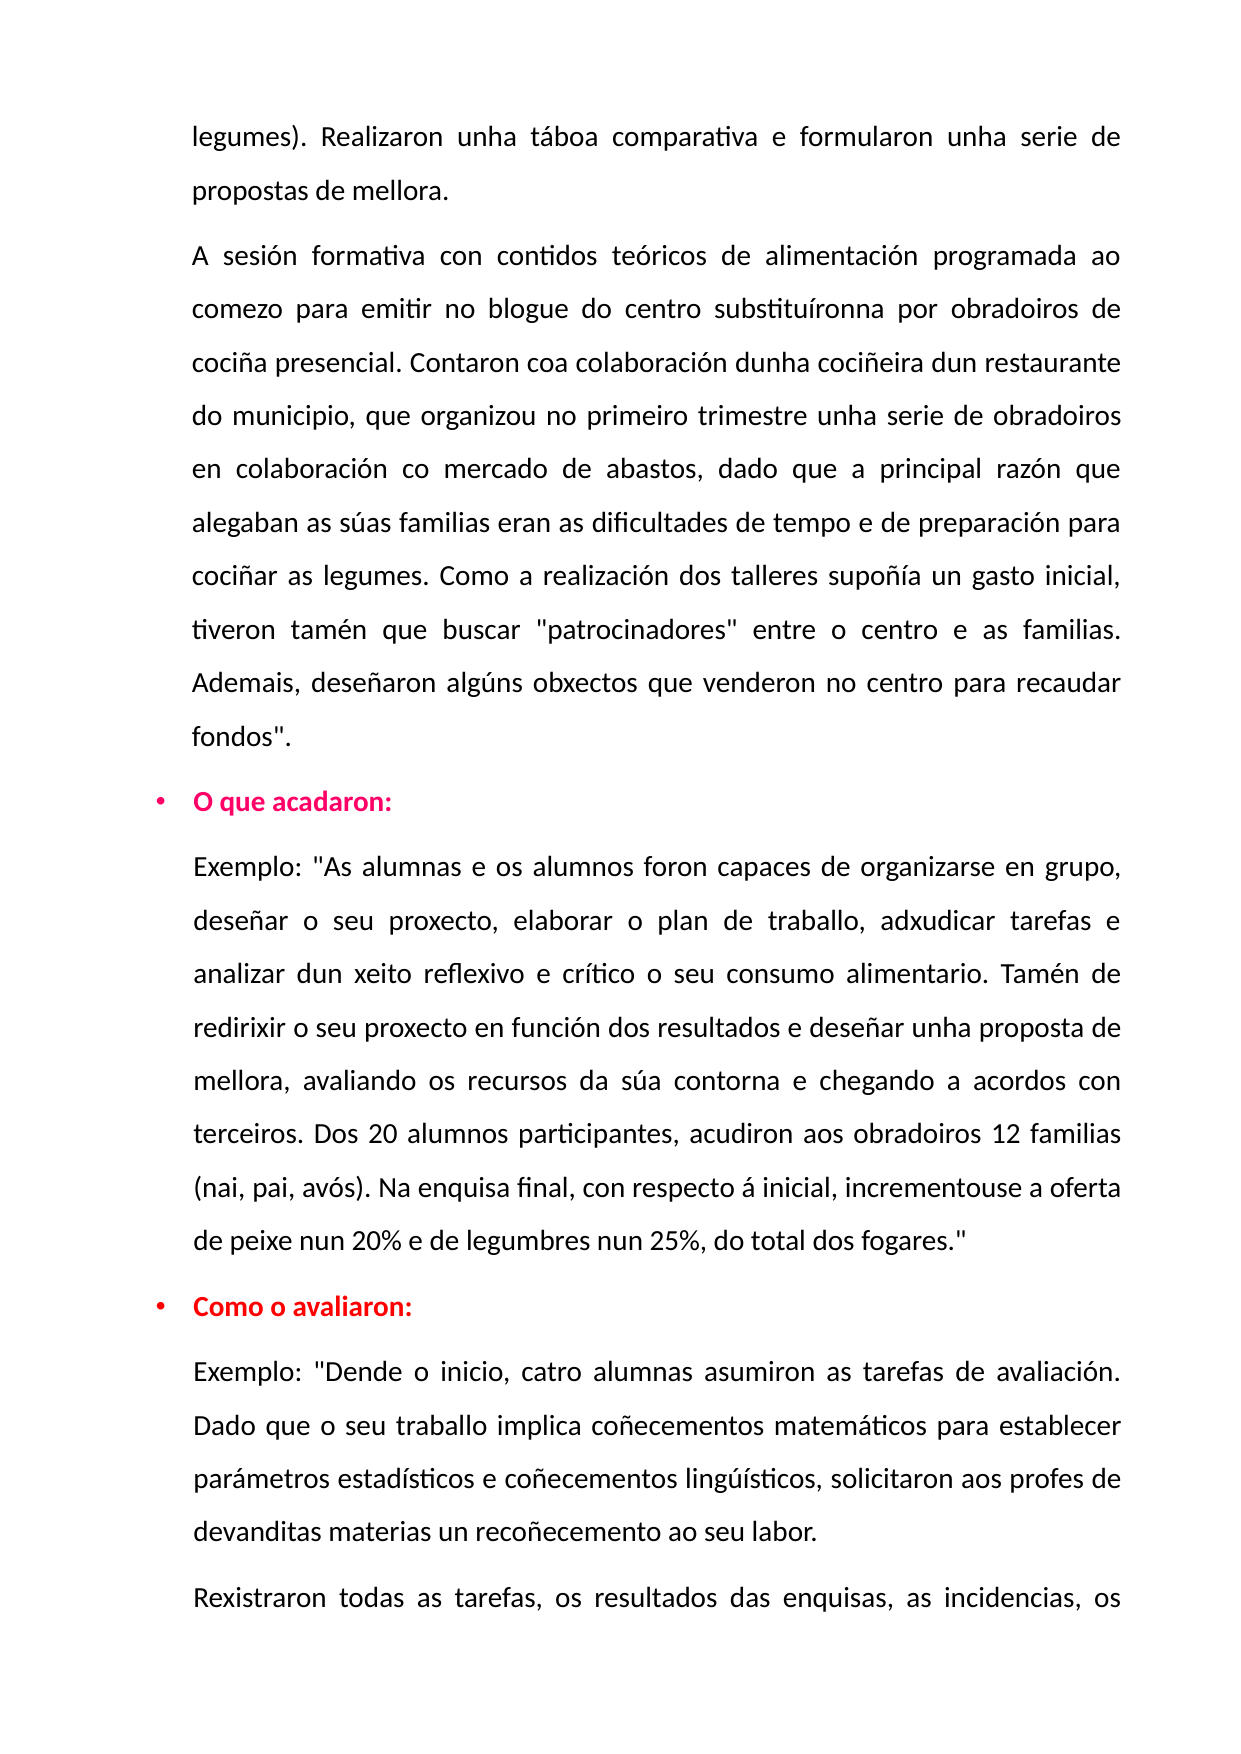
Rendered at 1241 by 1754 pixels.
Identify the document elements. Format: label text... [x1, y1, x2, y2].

list Exemplo: "Dende o inicio, catro alumnas asumiron as tarefas de avaliación. Dado que o seu traballo implica coñecementos matemáticos para establecer parámetros estadísticos e coñecementos lingúísticos, solicitaron aos profes de devanditas materias un recoñecemento ao seu labor. [156, 1353, 1122, 1549]
text legumes). Realizaron unha táboa comparativa e formularon unha serie de propostas de mellora. [192, 118, 1122, 207]
list O que acadaron: [156, 783, 1122, 819]
list Como o avaliaron: [156, 1288, 1122, 1323]
text A sesión formativa con contidos teóricos de alimentación programada ao comezo para emitir no blogue do centro substituíronna por obradoiros de cociña presencial. Contaron coa colaboración dunha cociñeira dun restaurante do municipio, que organizou no primeiro trimestre unha serie de obradoiros en colaboración co mercado de abastos, dado que a principal razón que alegaban as súas familias eran as dificultades de tempo e de preparación para cociñar as legumes. Como a realización dos talleres supoñía un gasto inicial, tiveron tamén que buscar "patrocinadores" entre o centro e as familias. Ademais, deseñaron algúns obxectos que venderon no centro para recaudar fondos". [192, 237, 1122, 753]
list Rexistraron todas as tarefas, os resultados das enquisas, as incidencias, os [156, 1579, 1122, 1614]
list Exemplo: "As alumnas e os alumnos foron capaces de organizarse en grupo, deseñar o seu proxecto, elaborar o plan de traballo, adxudicar tarefas e analizar dun xeito reflexivo e crítico o seu consumo alimentario. Tamén de redirixir o seu proxecto en función dos resultados e deseñar unha proposta de mellora, avaliando os recursos da súa contorna e chegando a acordos con terceiros. Dos 20 alumnos participantes, acudiron aos obradoiros 12 familias (nai, pai, avós). Na enquisa final, con respecto á inicial, incrementouse a oferta de peixe nun 20% e de legumbres nun 25%, do total dos fogares." [156, 848, 1122, 1258]
